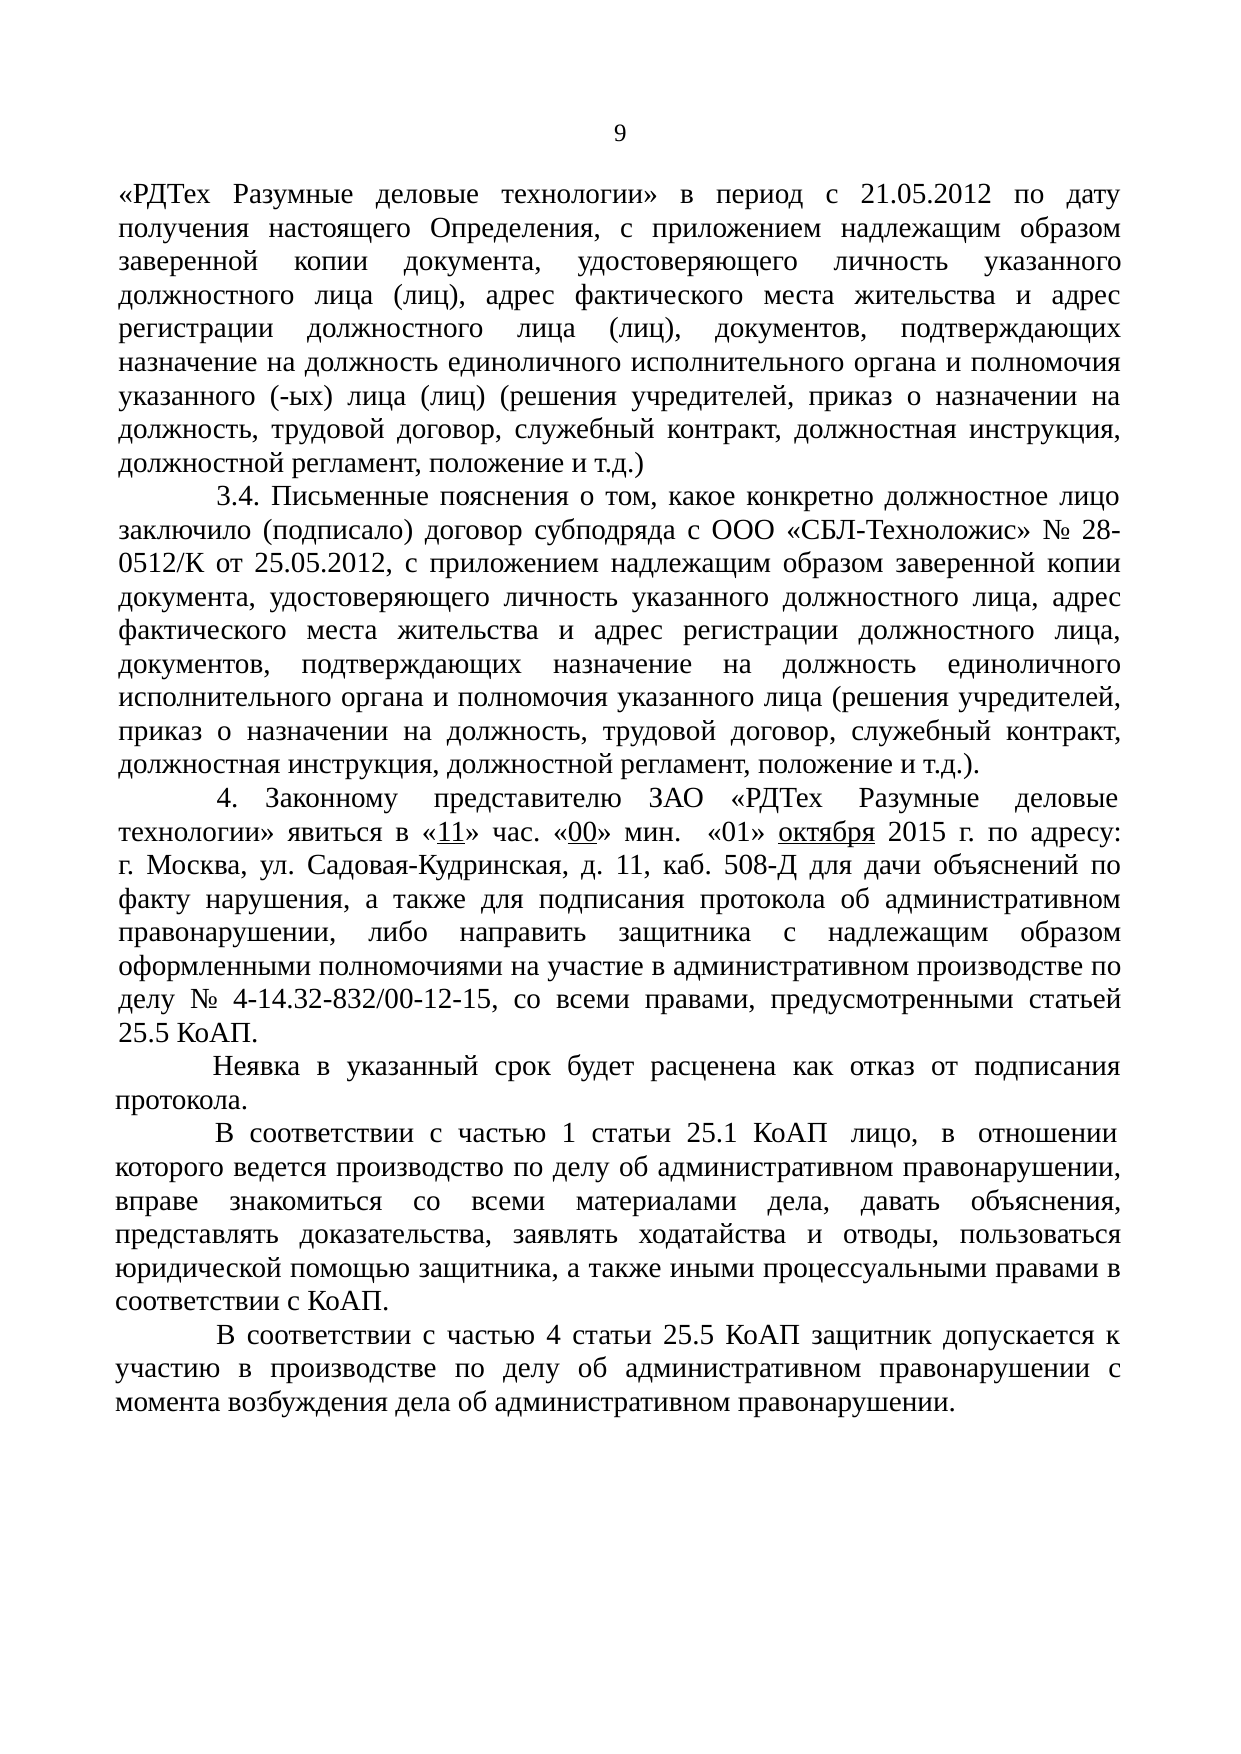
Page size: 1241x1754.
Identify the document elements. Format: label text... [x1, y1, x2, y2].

list В соответствии с частью 4 статьи 25.5 КоАП защитник допускается к участию в производстве по делу об административном правонарушении с момента возбуждения дела об административном правонарушении. [115, 1317, 1122, 1417]
list 4. Законному представителю ЗАО «РДТех Разумные деловые технологии» явиться в «11» час. «00» мин. «01» октября 2015 г. по адресу: г. Москва, ул. Садовая-Кудринская, д. 11, каб. 508-Д для дачи объяснений по факту нарушения, а также для подписания протокола об административном правонарушении, либо направить защитника с надлежащим образом оформленными полномочиями на участие в административном производстве по делу № 4-14.32-832/00-12-15, со всеми правами, предусмотренными статьей 25.5 КоАП. [118, 780, 1122, 1048]
list В соответствии с частью 1 статьи 25.1 КоАП лицо, в отношении которого ведется производство по делу об административном правонарушении, вправе знакомиться со всеми материалами дела, давать объяснения, представлять доказательства, заявлять ходатайства и отводы, пользоваться юридической помощью защитника, а также иными процессуальными правами в соответствии с КоАП. [115, 1116, 1122, 1317]
list Неявка в указанный срок будет расценена как отказ от подписания протокола. [115, 1048, 1122, 1116]
list 3.4. Письменные пояснения о том, какое конкретно должностное лицо заключило (подписало) договор субподряда с ООО «СБЛ-Техноложис» № 28-0512/К от 25.05.2012, с приложением надлежащим образом заверенной копии документа, удостоверяющего личность указанного должностного лица, адрес фактического места жительства и адрес регистрации должностного лица, документов, подтверждающих назначение на должность единоличного исполнительного органа и полномочия указанного лица (решения учредителей, приказ о назначении на должность, трудовой договор, служебный контракт, должностная инструкция, должностной регламент, положение и т.д.). [118, 478, 1122, 780]
list «РДТех Разумные деловые технологии» в период с 21.05.2012 по дату получения настоящего Определения, с приложением надлежащим образом заверенной копии документа, удостоверяющего личность указанного должностного лица (лиц), адрес фактического места жительства и адрес регистрации должностного лица (лиц), документов, подтверждающих назначение на должность единоличного исполнительного органа и полномочия указанного (-ых) лица (лиц) (решения учредителей, приказ о назначении на должность, трудовой договор, служебный контракт, должностная инструкция, должностной регламент, положение и т.д.) [118, 176, 1122, 478]
